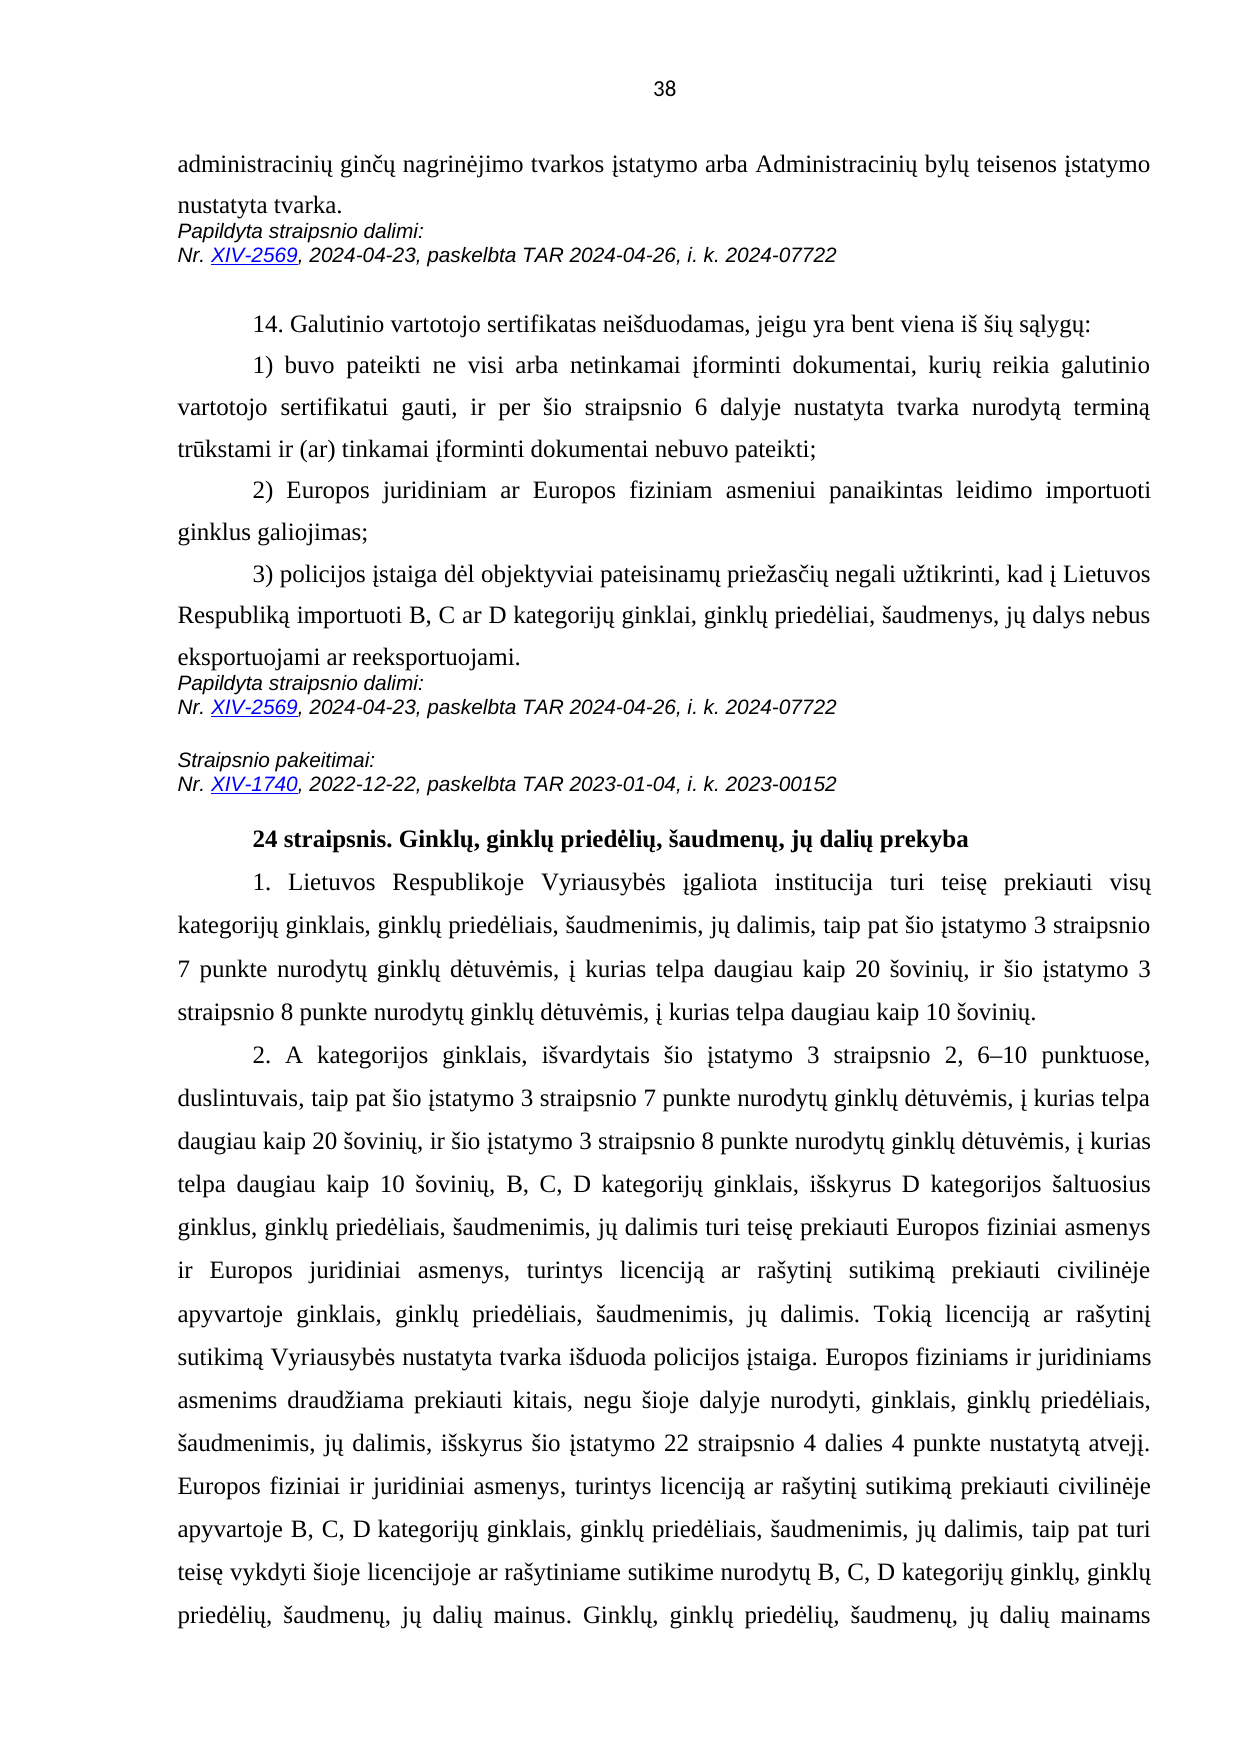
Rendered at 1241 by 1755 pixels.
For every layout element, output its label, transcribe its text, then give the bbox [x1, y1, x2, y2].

text Nr. XIV-2569, 2024-04-23, paskelbta TAR 2024-04-26, i. k. 2024-07722 [177, 243, 1152, 267]
text Nr. XIV-2569, 2024-04-23, paskelbta TAR 2024-04-26, i. k. 2024-07722 [177, 695, 1152, 719]
text 2) Europos juridiniam ar Europos fiziniam asmeniui panaikintas leidimo importuoti ginklus galiojimas; [177, 463, 1152, 546]
text Papildyta straipsnio dalimi: [177, 219, 1152, 243]
text 2. A kategorijos ginklais, išvardytais šio įstatymo 3 straipsnio 2, 6–10 punktuose, duslintuvais, taip pat šio įstatymo 3 straipsnio 7 punkte nurodytų ginklų dėtuvėmis, į kurias telpa daugiau kaip 20 šovinių, ir šio įstatymo 3 straipsnio 8 punkte nurodytų ginklų dėtuvėmis, į kurias telpa daugiau kaip 10 šovinių, B, C, D kategorijų ginklais, išskyrus D kategorijos šaltuosius ginklus, ginklų priedėliais, šaudmenimis, jų dalimis turi teisę prekiauti Europos fiziniai asmenys ir Europos juridiniai asmenys, turintys licenciją ar rašytinį sutikimą prekiauti civilinėje apyvartoje ginklais, ginklų priedėliais, šaudmenimis, jų dalimis. Tokią licenciją ar rašytinį sutikimą Vyriausybės nustatyta tvarka išduoda policijos įstaiga. Europos fiziniams ir juridiniams asmenims draudžiama prekiauti kitais, negu šioje dalyje nurodyti, ginklais, ginklų priedėliais, šaudmenimis, jų dalimis, išskyrus šio įstatymo 22 straipsnio 4 dalies 4 punkte nustatytą atvejį. Europos fiziniai ir juridiniai asmenys, turintys licenciją ar rašytinį sutikimą prekiauti civilinėje apyvartoje B, C, D kategorijų ginklais, ginklų priedėliais, šaudmenimis, jų dalimis, taip pat turi teisę vykdyti šioje licencijoje ar rašytiniame sutikime nurodytų B, C, D kategorijų ginklų, ginklų priedėlių, šaudmenų, jų dalių mainus. Ginklų, ginklų priedėlių, šaudmenų, jų dalių mainams [177, 1040, 1152, 1629]
text administracinių ginčų nagrinėjimo tvarkos įstatymo arba Administracinių bylų teisenos įstatymo nustatyta tvarka. [177, 136, 1152, 219]
text 14. Galutinio vartotojo sertifikatas neišduodamas, jeigu yra bent viena iš šių sąlygų: [177, 296, 1152, 338]
text 1) buvo pateikti ne visi arba netinkamai įforminti dokumentai, kurių reikia galutinio vartotojo sertifikatui gauti, ir per šio straipsnio 6 dalyje nustatyta tvarka nurodytą terminą trūkstami ir (ar) tinkamai įforminti dokumentai nebuvo pateikti; [177, 338, 1152, 463]
text 3) policijos įstaiga dėl objektyviai pateisinamų priežasčių negali užtikrinti, kad į Lietuvos Respubliką importuoti B, C ar D kategorijų ginklai, ginklų priedėliai, šaudmenys, jų dalys nebus eksportuojami ar reeksportuojami. [177, 546, 1152, 671]
text Nr. XIV-1740, 2022-12-22, paskelbta TAR 2023-01-04, i. k. 2023-00152 [177, 772, 1152, 796]
text Straipsnio pakeitimai: [177, 748, 1152, 772]
text Papildyta straipsnio dalimi: [177, 671, 1152, 695]
text 24 straipsnis. Ginklų, ginklų priedėlių, šaudmenų, jų dalių prekyba [177, 824, 1152, 853]
text 1. Lietuvos Respublikoje Vyriausybės įgaliota institucija turi teisę prekiauti visų kategorijų ginklais, ginklų priedėliais, šaudmenimis, jų dalimis, taip pat šio įstatymo 3 straipsnio 7 punkte nurodytų ginklų dėtuvėmis, į kurias telpa daugiau kaip 20 šovinių, ir šio įstatymo 3 straipsnio 8 punkte nurodytų ginklų dėtuvėmis, į kurias telpa daugiau kaip 10 šovinių. [177, 867, 1152, 1026]
